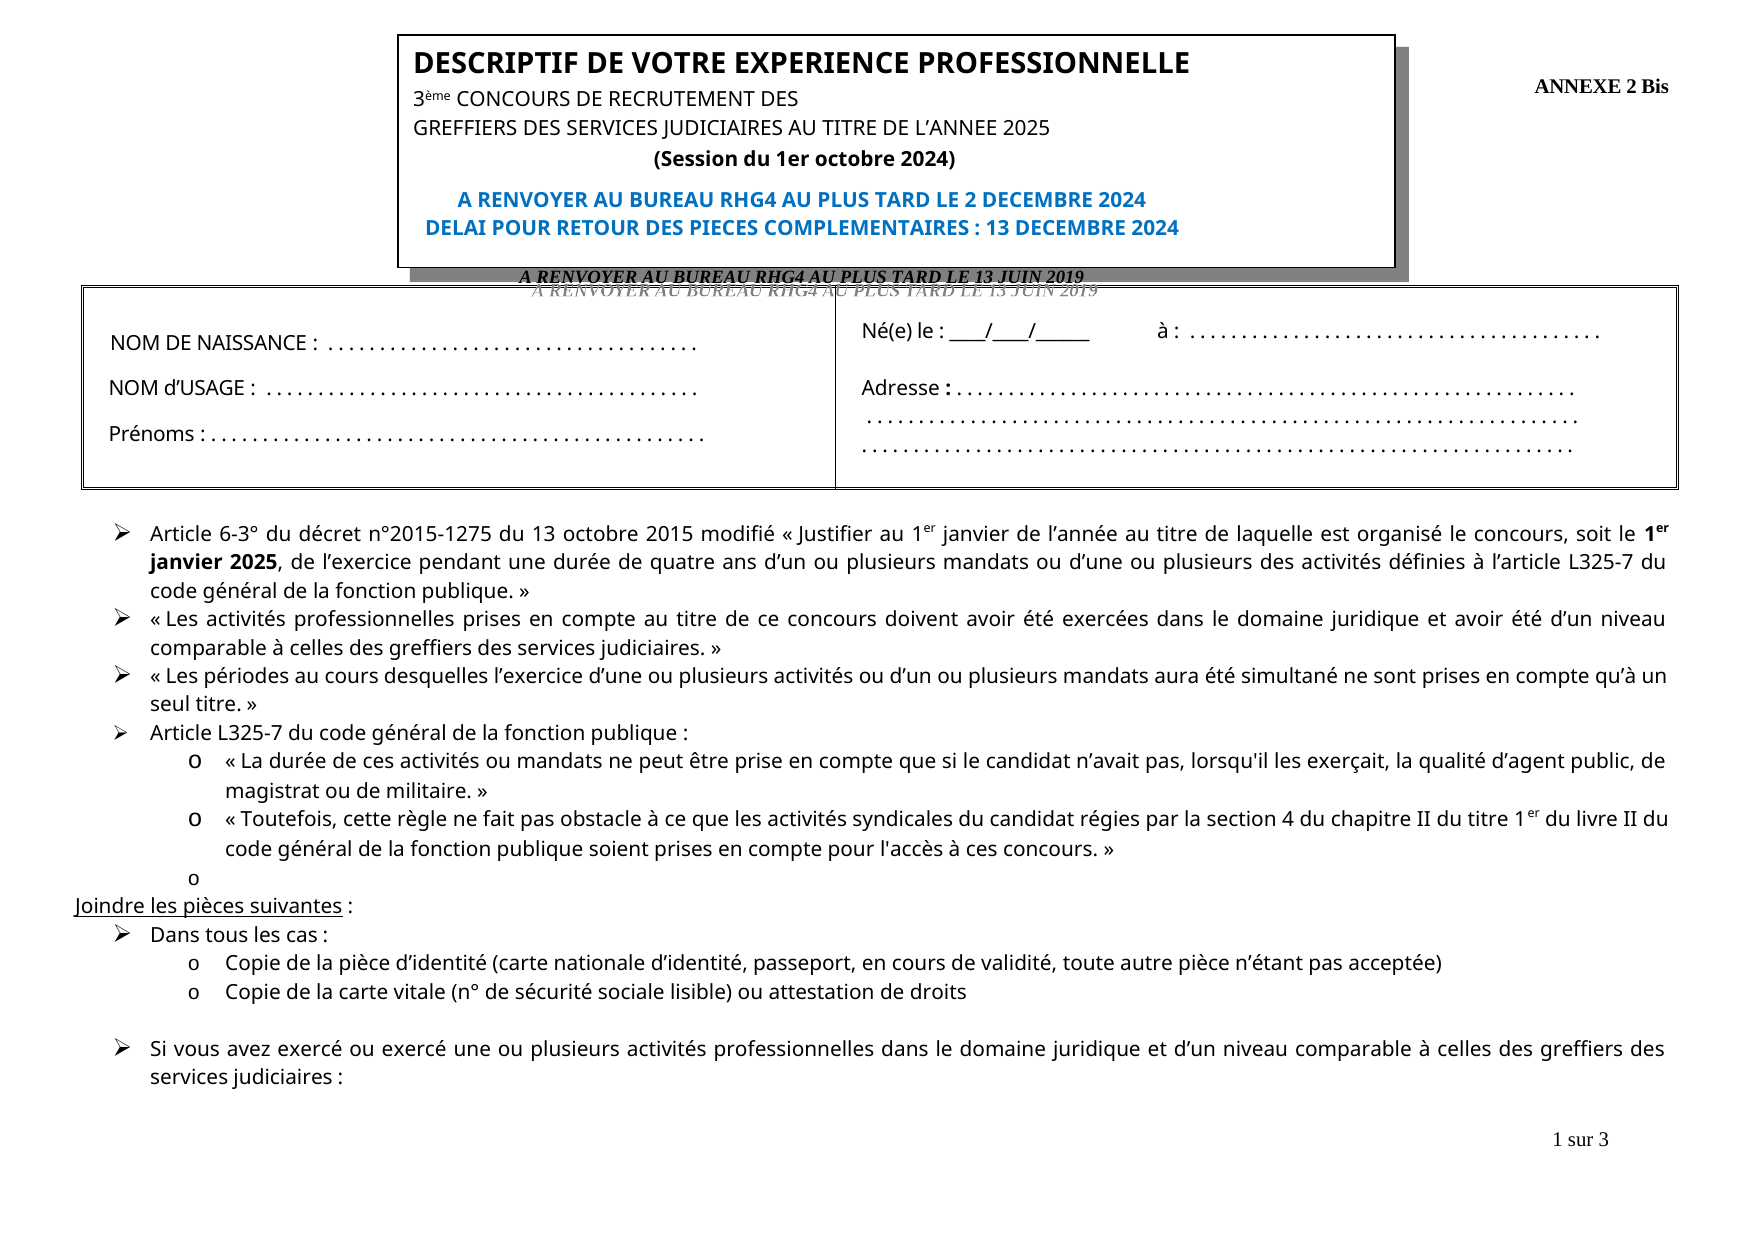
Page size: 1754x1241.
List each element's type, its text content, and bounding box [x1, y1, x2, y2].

list Si vous avez exercé ou exercé une ou plusieurs activités professionnelles dans le domaine juridique et d’un niveau comparable à celles des greffiers des services judiciaires : [112, 1034, 1669, 1091]
list Copie de la carte vitale (n° de sécurité sociale lisible) ou attestation de droits [187, 977, 1669, 1005]
subtitle [104, 74, 397, 98]
list Article 6-3° du décret n°2015-1275 du 13 octobre 2015 modifié « Justifier au 1er janvier de l’année au titre de laquelle est organisé le concours, soit le 1er janvier 2025, de l’exercice pendant une durée de quatre ans d’un ou plusieurs mandats ou d’une ou plusieurs des activités définies à l’article L325-7 du code général de la fonction publique. » [112, 519, 1669, 604]
text Joindre les pièces suivantes : [75, 891, 1669, 920]
list « Toutefois, cette règle ne fait pas obstacle à ce que les activités syndicales du candidat régies par la section 4 du chapitre II du titre 1er du livre II du code général de la fonction publique soient prises en compte pour l'accès à ces concours. » [187, 804, 1669, 863]
list Dans tous les cas : [112, 920, 1669, 948]
list « Les activités professionnelles prises en compte au titre de ce concours doivent avoir été exercées dans le domaine juridique et avoir été d’un niveau comparable à celles des greffiers des services judiciaires. » [112, 604, 1669, 661]
list Article L325-7 du code général de la fonction publique : [112, 718, 1669, 746]
subtitle ANNEXE 2 Bis [1409, 74, 1669, 98]
list « Les périodes au cours desquelles l’exercice d’une ou plusieurs activités ou d’un ou plusieurs mandats aura été simultané ne sont prises en compte qu’à un seul titre. » [112, 661, 1669, 718]
table_header NOM DE NAISSANCE : . . . . . . . . . . . . . . . . . . . . . . . . . . . . . . . . . . . . NOM d’USAGE : . . . . . . . . . . . . . . . . . . . . . . . . . . . . . . . . . . . . . . . . . . Prénoms : . . . . . . . . . . . . . . . . . . . . . . . . . . . . . . . . . . . . . . . . . . . . . . . . [84, 288, 835, 487]
list Copie de la pièce d’identité (carte nationale d’identité, passeport, en cours de validité, toute autre pièce n’étant pas acceptée) [187, 948, 1669, 977]
table_header Né(e) le : ____/____/______ à : . . . . . . . . . . . . . . . . . . . . . . . . . . . . . . . . . . . . . . . . Adresse : . . . . . . . . . . . . . . . . . . . . . . . . . . . . . . . . . . . . . . . . . . . . . . . . . . . . . . . . . . . . . . . . . . . . . . . . . . . . . . . . . . . . . . . . . . . . . . . . . . . . . . . . . . . . . . . . . . . . . . . . . . . . . . . . . . . . . . . . . . . . . . . . . . . . . . . . . . . . . . . . . . . . . . . . . . . . . . . . . . . . . . . . . . . . . . . . . . . . . . [836, 288, 1676, 487]
list « La durée de ces activités ou mandats ne peut être prise en compte que si le candidat n’avait pas, lorsqu'il les exerçait, la qualité d’agent public, de magistrat ou de militaire. » [187, 746, 1669, 804]
